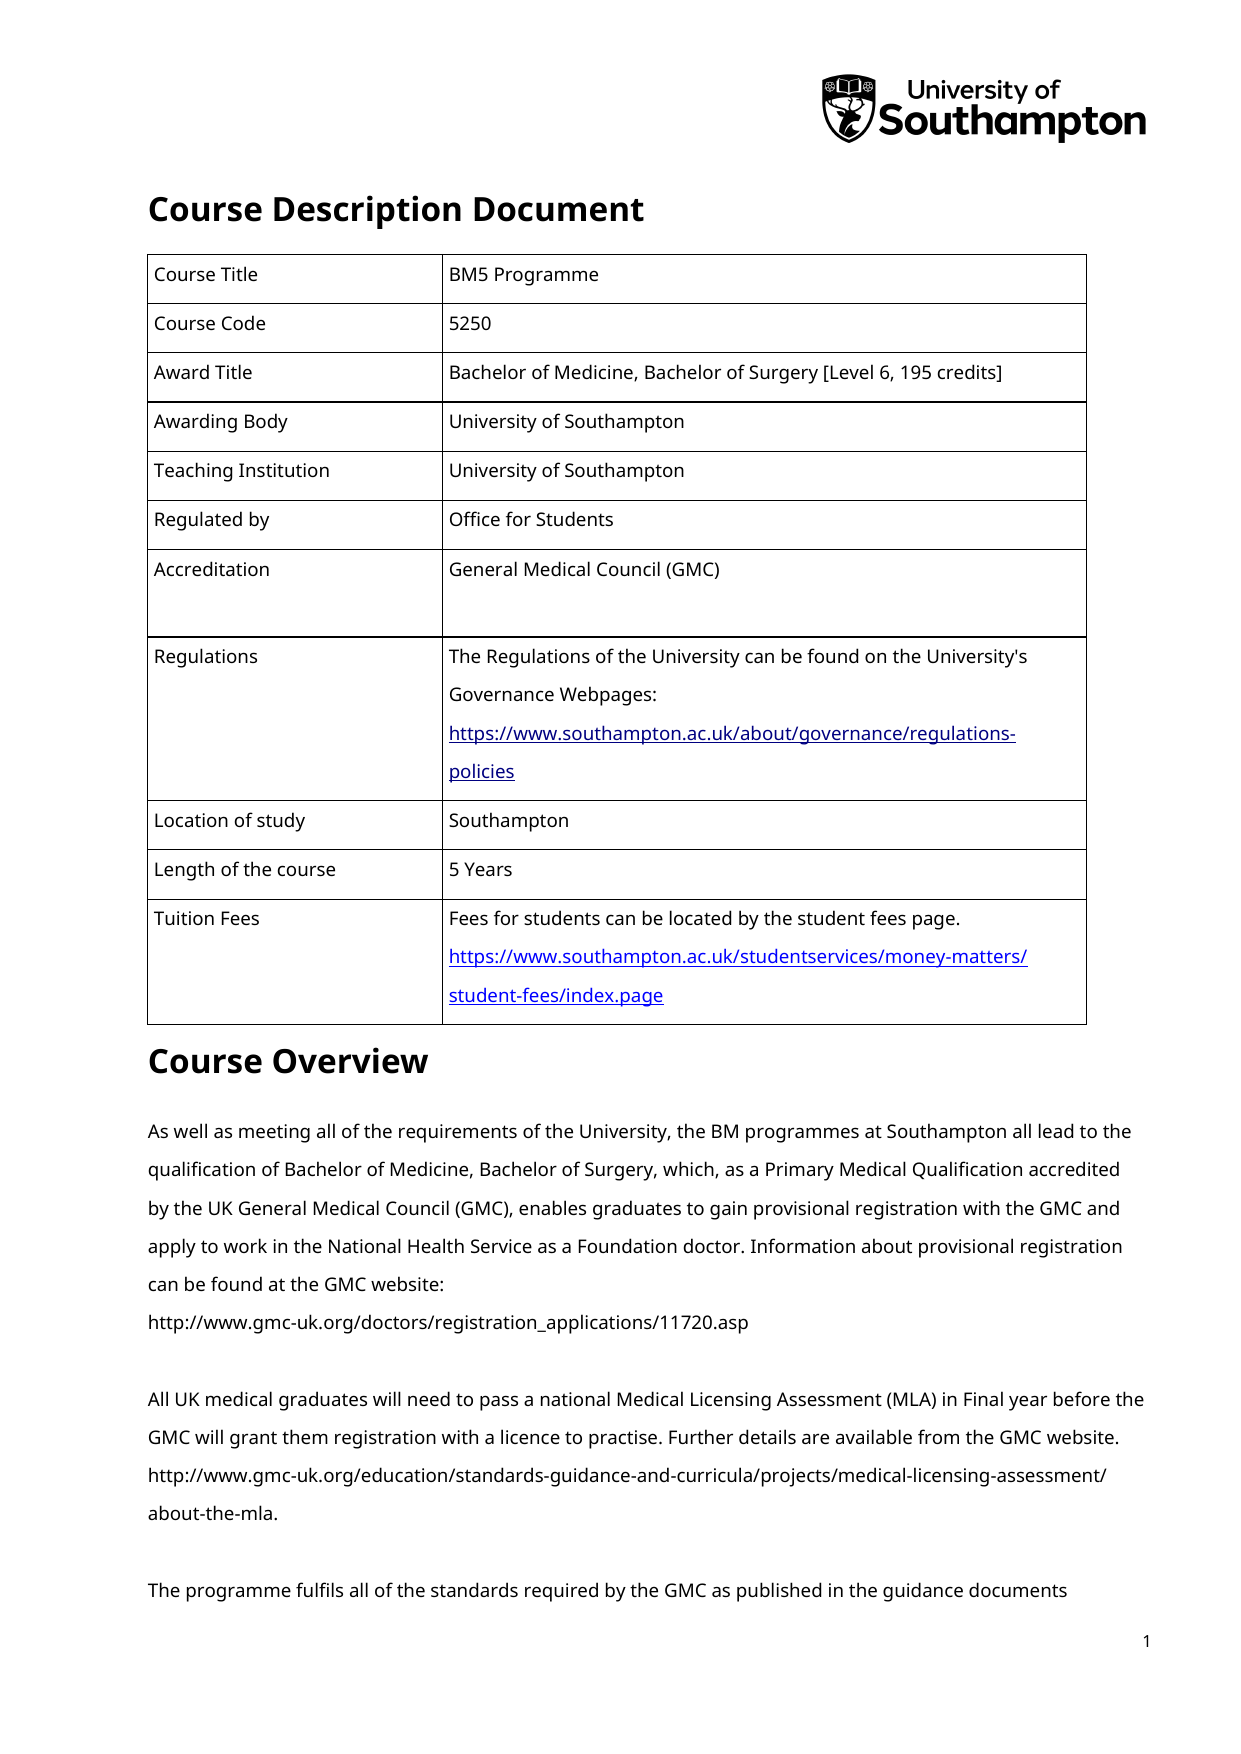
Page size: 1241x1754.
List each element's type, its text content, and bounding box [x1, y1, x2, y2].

table_cell The Regulations of the University can be found on the University's Governance Webpages: https://www.southampton.ac.uk/about/governance/regulations-policies [443, 638, 1086, 800]
table_cell Length of the course [148, 850, 442, 898]
table_cell General Medical Council (GMC) [443, 550, 1086, 636]
table_cell Award Title [148, 353, 442, 401]
table_cell Fees for students can be located by the student fees page. https://www.southampton.ac.uk/studentservices/money-matters/student-fees/index.page [443, 900, 1086, 1024]
table_cell University of Southampton [443, 452, 1086, 500]
table_cell Teaching Institution [148, 452, 442, 500]
table_cell Southampton [443, 801, 1086, 849]
table_cell Course Code [148, 304, 442, 352]
table_cell Bachelor of Medicine, Bachelor of Surgery [Level 6, 195 credits] [443, 353, 1086, 401]
table_cell University of Southampton [443, 403, 1086, 451]
table_cell Office for Students [443, 501, 1086, 549]
text As well as meeting all of the requirements of the University, the BM programmes at Southampton all lead to the qualification of Bachelor of Medicine, Bachelor of Surgery, which, as a Primary Medical Qualification accredited by the UK General Medical Council (GMC), enables graduates to gain provisional registration with the GMC and apply to work in the National Health Service as a Foundation doctor. Information about provisional registration can be found at the GMC website: http://www.gmc-uk.org/doctors/registration_applications/11720.asp All UK medical graduates will need to pass a national Medical Licensing Assessment (MLA) in Final year before the GMC will grant them registration with a licence to practise. Further details are available from the GMC website. http://www.gmc-uk.org/education/standards-guidance-and-curricula/projects/medical-licensing-assessment/about-the-mla. The programme fulfils all of the standards required by the GMC as published in the guidance documents [148, 1118, 1145, 1603]
table_cell Regulations [148, 638, 442, 800]
table_header BM5 Programme [443, 255, 1086, 303]
table_cell 5 Years [443, 850, 1086, 898]
table_cell Awarding Body [148, 403, 442, 451]
table_cell Location of study [148, 801, 442, 849]
subtitle Course Overview [148, 1038, 1152, 1083]
table_cell Accreditation [148, 550, 442, 636]
table_header Course Title [148, 255, 442, 303]
table_cell Tuition Fees [148, 900, 442, 1024]
table_cell 5250 [443, 304, 1086, 352]
table_cell Regulated by [148, 501, 442, 549]
subtitle Course Description Document [148, 186, 1152, 231]
